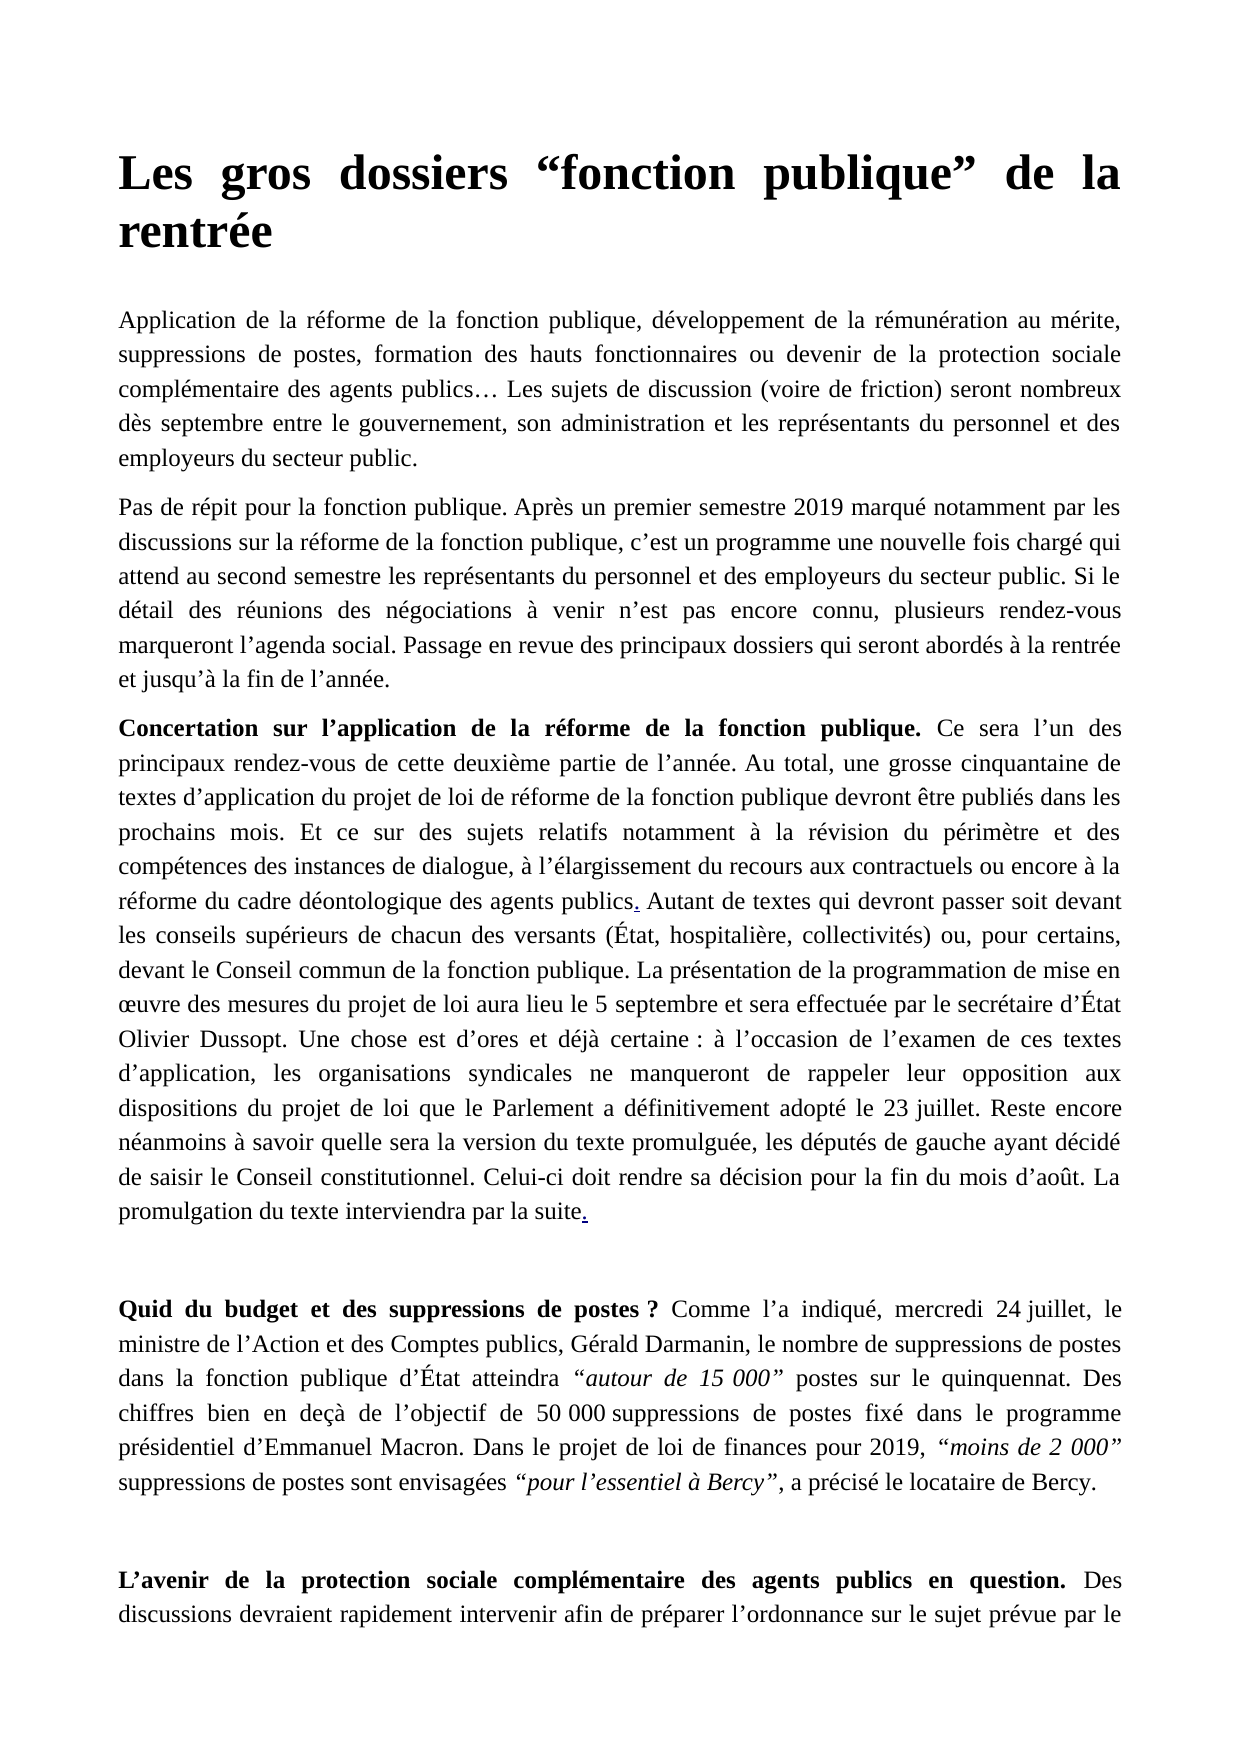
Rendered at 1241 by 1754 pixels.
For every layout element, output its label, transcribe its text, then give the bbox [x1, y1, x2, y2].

text Pas de répit pour la fonction publique. Après un premier semestre 2019 marqué notamment par les discussions sur la réforme de la fonction publique, c’est un programme une nouvelle fois chargé qui attend au second semestre les représentants du personnel et des employeurs du secteur public. Si le détail des réunions des négociations à venir n’est pas encore connu, plusieurs rendez-vous marqueront l’agenda social. Passage en revue des principaux dossiers qui seront abordés à la rentrée et jusqu’à la fin de l’année. [118, 492, 1122, 693]
text L’avenir de la protection sociale complémentaire des agents publics en question. Des discussions devraient rapidement intervenir afin de préparer l’ordonnance sur le sujet prévue par le [118, 1565, 1122, 1628]
subtitle Les gros dossiers “fonction publique” de la rentrée [118, 143, 1122, 258]
text Quid du budget et des suppressions de postes ? Comme l’a indiqué, mercredi 24 juillet, le ministre de l’Action et des Comptes publics, Gérald Darmanin, le nombre de suppressions de postes dans la fonction publique d’État atteindra “autour de 15 000” postes sur le quinquennat. Des chiffres bien en deçà de l’objectif de 50 000 suppressions de postes fixé dans le programme présidentiel d’Emmanuel Macron. Dans le projet de loi de finances pour 2019, “moins de 2 000” suppressions de postes sont envisagées “pour l’essentiel à Bercy”, a précisé le locataire de Bercy. [118, 1294, 1122, 1496]
text Application de la réforme de la fonction publique, développement de la rémunération au mérite, suppressions de postes, formation des hauts fonctionnaires ou devenir de la protection sociale complémentaire des agents publics… Les sujets de discussion (voire de friction) seront nombreux dès septembre entre le gouvernement, son administration et les représentants du personnel et des employeurs du secteur public. [118, 305, 1122, 472]
text Concertation sur l’application de la réforme de la fonction publique. Ce sera l’un des principaux rendez-vous de cette deuxième partie de l’année. Au total, une grosse cinquantaine de textes d’application du projet de loi de réforme de la fonction publique devront être publiés dans les prochains mois. Et ce sur des sujets relatifs notamment à la révision du périmètre et des compétences des instances de dialogue, à l’élargissement du recours aux contractuels ou encore à la réforme du cadre déontologique des agents publics. Autant de textes qui devront passer soit devant les conseils supérieurs de chacun des versants (État, hospitalière, collectivités) ou, pour certains, devant le Conseil commun de la fonction publique. La présentation de la programmation de mise en œuvre des mesures du projet de loi aura lieu le 5 septembre et sera effectuée par le secrétaire d’État Olivier Dussopt. Une chose est d’ores et déjà certaine : à l’occasion de l’examen de ces textes d’application, les organisations syndicales ne manqueront de rappeler leur opposition aux dispositions du projet de loi que le Parlement a définitivement adopté le 23 juillet. Reste encore néanmoins à savoir quelle sera la version du texte promulguée, les députés de gauche ayant décidé de saisir le Conseil constitutionnel. Celui-ci doit rendre sa décision pour la fin du mois d’août. La promulgation du texte interviendra par la suite. [118, 713, 1122, 1225]
